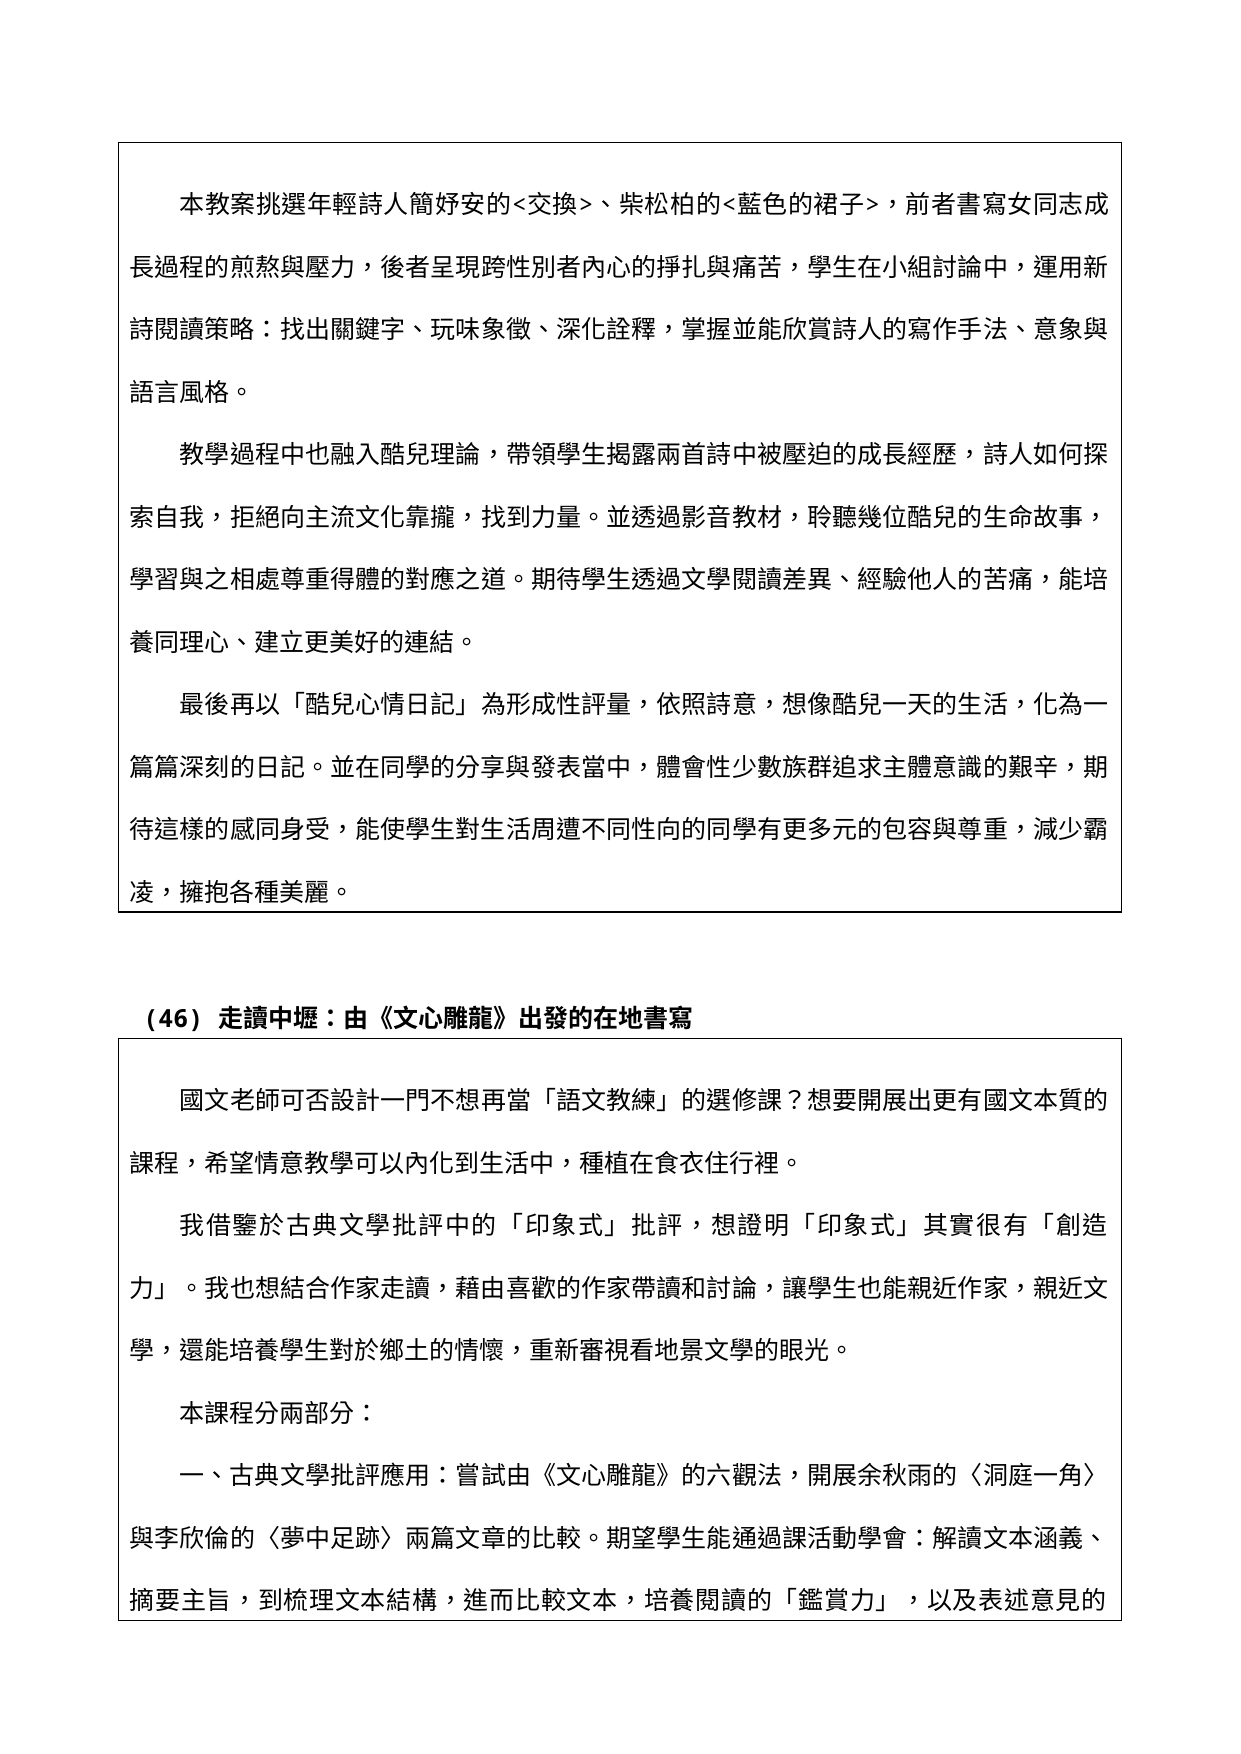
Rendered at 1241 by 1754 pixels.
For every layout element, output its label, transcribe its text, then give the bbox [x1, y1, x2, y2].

table_header 本教案挑選年輕詩人簡妤安的<交換>、柴松柏的<藍色的裙子>，前者書寫女同志成長過程的煎熬與壓力，後者呈現跨性別者內心的掙扎與痛苦，學生在小組討論中，運用新詩閱讀策略：找出關鍵字、玩味象徵、深化詮釋，掌握並能欣賞詩人的寫作手法、意象與語言風格。 教學過程中也融入酷兒理論，帶領學生揭露兩首詩中被壓迫的成長經歷，詩人如何探索自我，拒絕向主流文化靠攏，找到力量。並透過影音教材，聆聽幾位酷兒的生命故事，學習與之相處尊重得體的對應之道。期待學生透過文學閱讀差異、經驗他人的苦痛，能培養同理心、建立更美好的連結。 最後再以「酷兒心情日記」為形成性評量，依照詩意，想像酷兒一天的生活，化為一篇篇深刻的日記。並在同學的分享與發表當中，體會性少數族群追求主體意識的艱辛，期待這樣的感同身受，能使學生對生活周遭不同性向的同學有更多元的包容與尊重，減少霸凌，擁抱各種美麗。 [119, 143, 1121, 911]
table_header 國文老師可否設計一門不想再當「語文教練」的選修課？想要開展出更有國文本質的課程，希望情意教學可以內化到生活中，種植在食衣住行裡。 我借鑒於古典文學批評中的「印象式」批評，想證明「印象式」其實很有「創造力」。我也想結合作家走讀，藉由喜歡的作家帶讀和討論，讓學生也能親近作家，親近文學，還能培養學生對於鄉土的情懷，重新審視看地景文學的眼光。 本課程分兩部分： 一、古典文學批評應用：嘗試由《文心雕龍》的六觀法，開展余秋雨的〈洞庭一角〉與李欣倫的〈夢中足跡〉兩篇文章的比較。期望學生能通過課活動學會：解讀文本涵義、摘要主旨，到梳理文本結構，進而比較文本，培養閱讀的「鑑賞力」，以及表述意見的「解讀力」。 二、作家走讀：中壢作家李欣倫老師帶選修課學生，走讀中壢，在高三即將離開學校的時候，用一種更文學的眼光，重新看待中壢，看待自己的鄉土文學。 期待學生上完課之後，除了文章聽說讀寫的訓練外，還能真正的習得一種詩意的方法，來看待自己生活中的美好轉化。 [119, 1039, 1121, 1620]
text (46) 走讀中壢：由《文心雕龍》出發的在地書寫 [118, 975, 1122, 1037]
